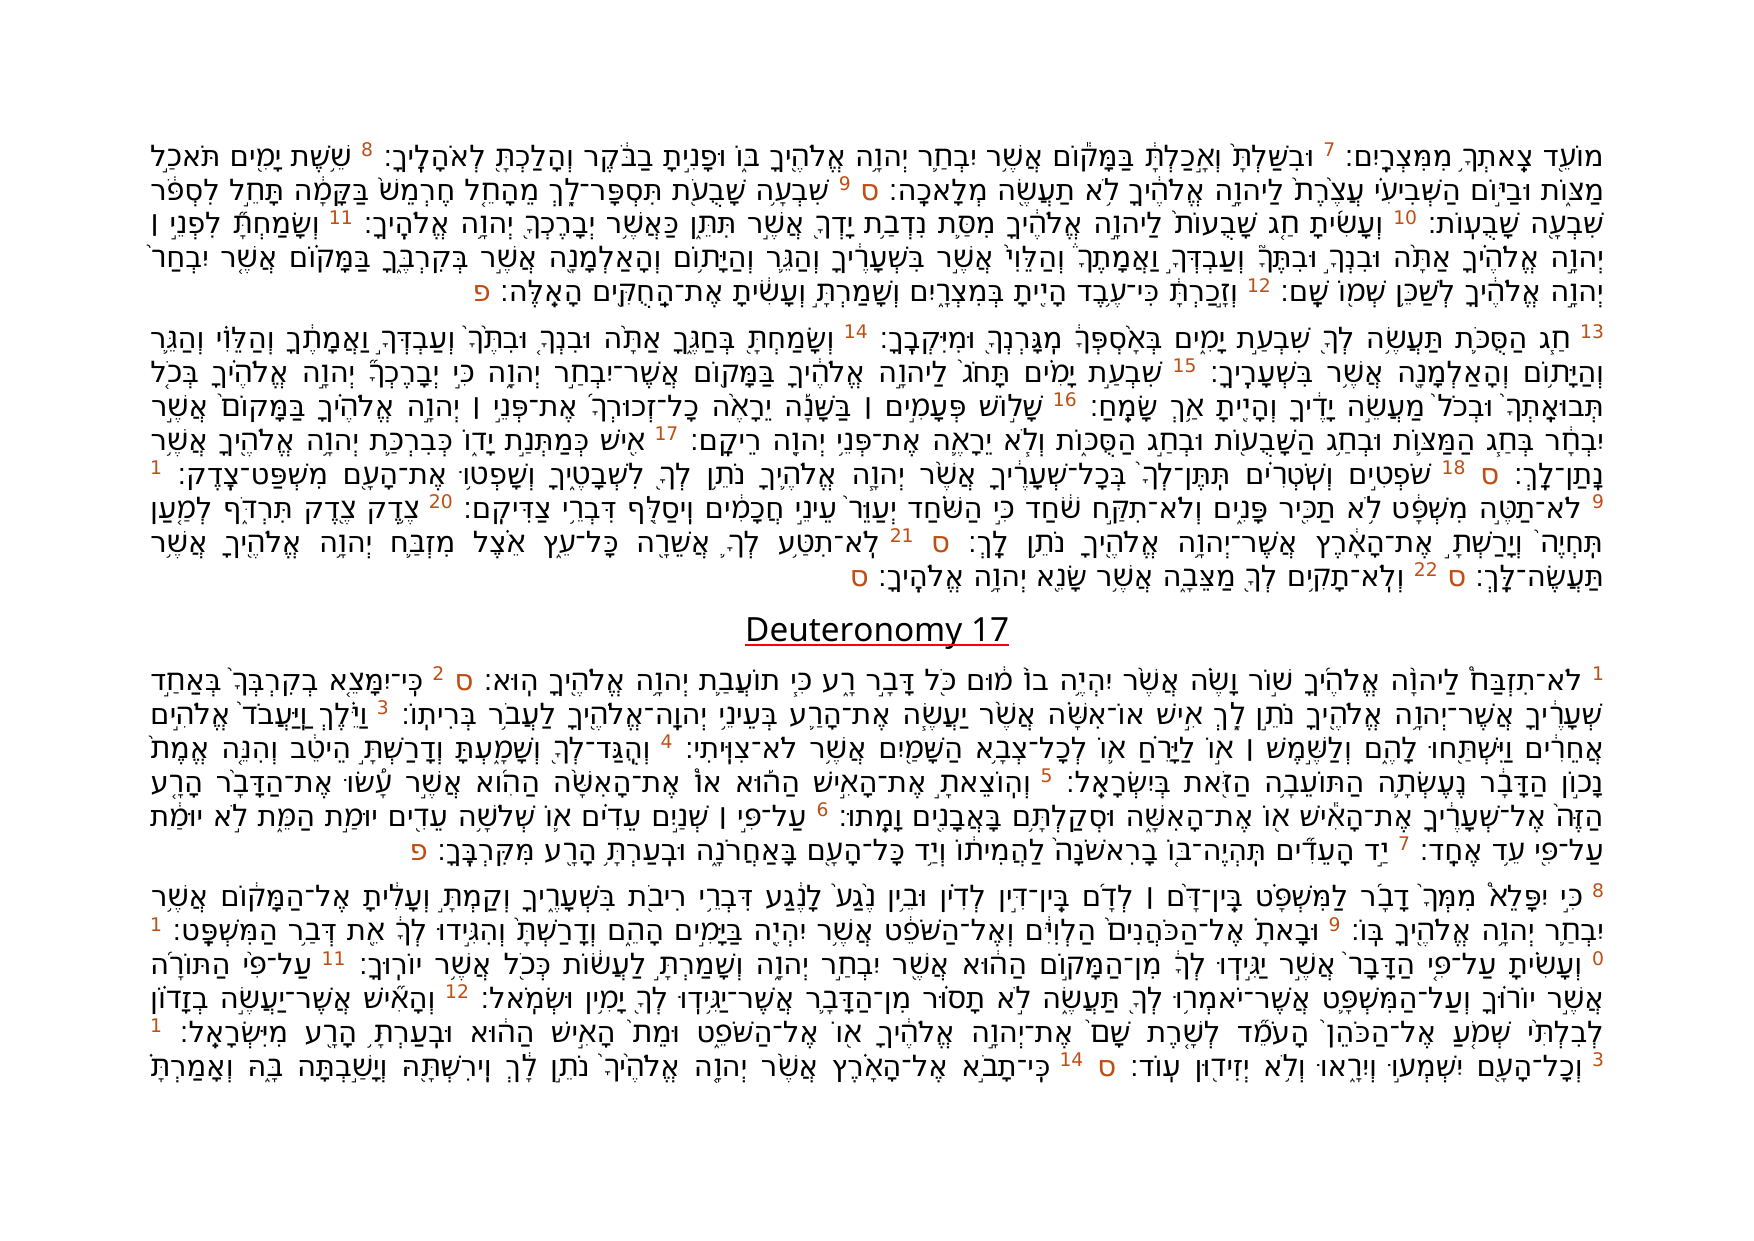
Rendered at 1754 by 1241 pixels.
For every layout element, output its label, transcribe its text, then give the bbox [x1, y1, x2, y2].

text 1 שָׁמוֹר֙ אֶת־חֹ֣דֶשׁ הָאָבִ֔יב וְעָשִׂ֣יתָ פֶּ֔סַח לַיהוָ֖ה אֱלֹהֶ֑יךָ כִּ֞י בְּחֹ֣דֶשׁ הָֽאָבִ֗יב הוֹצִ֨יאֲךָ֜ יְהוָ֧ה אֱלֹהֶ֛יךָ מִמִּצְרַ֖יִם לָֽיְלָה׃ 2 וְזָבַ֥חְתָּ פֶּ֛סַח לַיהוָ֥ה אֱלֹהֶ֖יךָ צֹ֣אן וּבָקָ֑ר בַּמָּקוֹם֙ אֲשֶׁר־יִבְחַ֣ר יְהוָ֔ה לְשַׁכֵּ֥ן שְׁמ֖וֹ שָֽׁם׃ ‬‬‬3 לֹא־תֹאכַ֤ל עָלָיו֙ חָמֵ֔ץ שִׁבְעַ֥ת יָמִ֛ים תֹּֽאכַל־עָלָ֥יו מַצּ֖וֹת לֶ֣חֶם עֹ֑נִי כִּ֣י בְחִפָּז֗וֹן יָצָ֙אתָ֙ מֵאֶ֣רֶץ מִצְרַ֔יִם לְמַ֣עַן תִּזְכֹּר֔ אֶת־י֤וֹם צֵֽאתְךָ֙ מֵאֶ֣רֶץ מִצְרַ֔יִם כֹּ֖ל יְמֵ֥י חַיֶּֽיךָ׃ ‬‬‬4 וְלֹֽא־יֵרָאֶ֨ה לְךָ֥ שְׂאֹ֛ר בְּכָל־גְּבֻלְךָ֖ שִׁבְעַ֣ת יָמִ֑ים וְלֹא־יָלִ֣ין מִן־הַבָּשָׂ֗ר אֲשֶׁ֨ר תִּזְבַּ֥ח בָּעֶ֛רֶב בַּיּ֥וֹם הָרִאשׁ֖וֹן לַבֹּֽקֶר׃ ‬‬‬5 לֹ֥א תוּכַ֖ל לִזְבֹּ֣חַ אֶת־הַפָּ֑סַח בְּאַחַ֣ד שְׁעָרֶ֔יךָ אֲשֶׁר־יְהוָ֥ה אֱלֹהֶ֖יךָ נֹתֵ֥ן לָֽךְ׃ ‬‬‬6 כִּ֠י אִֽם־אֶל־הַמָּק֞וֹם אֲשֶׁר־יִבְחַ֨ר יְהוָ֤ה אֱלֹהֶ֙יךָ֙ לְשַׁכֵּ֣ן שְׁמ֔וֹ שָׁ֛ם תִּזְבַּ֥ח אֶת־הַפֶּ֖סַח בָּעָ֑רֶב כְּב֣וֹא הַשֶּׁ֔מֶשׁ מוֹעֵ֖ד צֵֽאתְךָ֥ מִמִּצְרָֽיִם׃ ‬‬‬7 וּבִשַּׁלְתָּ֙ וְאָ֣כַלְתָּ֔ בַּמָּק֕וֹם אֲשֶׁ֥ר יִבְחַ֛ר יְהוָ֥ה אֱלֹהֶ֖יךָ בּ֑וֹ וּפָנִ֣יתָ בַבֹּ֔קֶר וְהָלַכְתָּ֖ לְאֹהָלֶֽיךָ׃ ‬‬‬8 שֵׁ֥שֶׁת יָמִ֖ים תֹּאכַ֣ל מַצּ֑וֹת וּבַיּ֣וֹם הַשְּׁבִיעִ֗י עֲצֶ֙רֶת֙ לַיהוָ֣ה אֱלֹהֶ֔יךָ לֹ֥א תַעֲשֶׂ֖ה מְלָאכָֽה׃ ס ‬‬‬9 שִׁבְעָ֥ה שָׁבֻעֹ֖ת תִּסְפָּר־לָ֑ךְ מֵהָחֵ֤ל חֶרְמֵשׁ֙ בַּקָּמָ֔ה תָּחֵ֣ל לִסְפֹּ֔ר שִׁבְעָ֖ה שָׁבֻעֽוֹת׃ ‬‬‬10 וְעָשִׂ֜יתָ חַ֤ג שָׁבֻעוֹת֙ לַיהוָ֣ה אֱלֹהֶ֔יךָ מִסַּ֛ת נִדְבַ֥ת יָדְךָ֖ אֲשֶׁ֣ר תִּתֵּ֑ן כַּאֲשֶׁ֥ר יְבָרֶכְךָ֖ יְהוָ֥ה אֱלֹהֶֽיךָ׃ ‬‬‬11 וְשָׂמַחְתָּ֞ לִפְנֵ֣י ׀ יְהוָ֣ה אֱלֹהֶ֗יךָ אַתָּ֨ה וּבִנְךָ֣ וּבִתֶּךָ֮ וְעַבְדְּךָ֣ וַאֲמָתֶךָ֒ וְהַלֵּוִי֙ אֲשֶׁ֣ר בִּשְׁעָרֶ֔יךָ וְהַגֵּ֛ר וְהַיָּת֥וֹם וְהָאַלְמָנָ֖ה אֲשֶׁ֣ר בְּקִרְבֶּ֑ךָ בַּמָּק֗וֹם אֲשֶׁ֤ר יִבְחַר֙ יְהוָ֣ה אֱלֹהֶ֔יךָ לְשַׁכֵּ֥ן שְׁמ֖וֹ שָֽׁם׃ ‬‬‬12 וְזָ֣כַרְתָּ֔ כִּי־עֶ֥בֶד הָיִ֖יתָ בְּמִצְרָ֑יִם וְשָׁמַרְתָּ֣ וְעָשִׂ֔יתָ אֶת־הֽ͏ַחֻקִּ֖ים הָאֵֽלֶּה׃ פ ‬‬‬‬‬‬‬‬‬‬‬‬‬‬ [150, 139, 1604, 309]
text 13 חַ֧ג הַסֻּכֹּ֛ת תַּעֲשֶׂ֥ה לְךָ֖ שִׁבְעַ֣ת יָמִ֑ים בְּאָ֨סְפְּךָ֔ מִֽגָּרְנְךָ֖ וּמִיִּקְבֶֽךָ׃ ‬‬‬14 וְשָׂמַחְתָּ֖ בְּחַגֶּ֑ךָ אַתָּ֨ה וּבִנְךָ֤ וּבִתֶּ֙ךָ֙ וְעַבְדְּךָ֣ וַאֲמָתֶ֔ךָ וְהַלֵּוִ֗י וְהַגֵּ֛ר וְהַיָּת֥וֹם וְהָאַלְמָנָ֖ה אֲשֶׁ֥ר בִּשְׁעָרֶֽיךָ׃ ‬‬‬15 שִׁבְעַ֣ת יָמִ֗ים תָּחֹג֙ לַיהוָ֣ה אֱלֹהֶ֔יךָ בַּמָּק֖וֹם אֲשֶׁר־יִבְחַ֣ר יְהוָ֑ה כִּ֣י יְבָרֶכְךָ֞ יְהוָ֣ה אֱלֹהֶ֗יךָ בְּכֹ֤ל תְּבוּאָֽתְךָ֙ וּבְכֹל֙ מַעֲשֵׂ֣ה יָדֶ֔יךָ וְהָיִ֖יתָ אַ֥ךְ שָׂמֵֽחַ׃ ‬‬‬16 שָׁל֣וֹשׁ פְּעָמִ֣ים ׀ בַּשָּׁנָ֡ה יֵרָאֶ֨ה כָל־זְכוּרְךָ֜ אֶת־פְּנֵ֣י ׀ יְהוָ֣ה אֱלֹהֶ֗יךָ בַּמָּקוֹם֙ אֲשֶׁ֣ר יִבְחָ֔ר בְּחַ֧ג הַמַּצּ֛וֹת וּבְחַ֥ג הַשָּׁבֻע֖וֹת וּבְחַ֣ג הַסֻּכּ֑וֹת וְלֹ֧א יֵרָאֶ֛ה אֶת־פְּנֵ֥י יְהוָ֖ה רֵיקָֽם׃ ‬‬‬17 אִ֖ישׁ כְּמַתְּנַ֣ת יָד֑וֹ כְּבִרְכַּ֛ת יְהוָ֥ה אֱלֹהֶ֖יךָ אֲשֶׁ֥ר נָֽתַן־לָֽךְ׃ ס ‬‬‬18 שֹׁפְטִ֣ים וְשֹֽׁטְרִ֗ים תִּֽתֶּן־לְךָ֙ בְּכָל־שְׁעָרֶ֔יךָ אֲשֶׁ֨ר יְהוָ֧ה אֱלֹהֶ֛יךָ נֹתֵ֥ן לְךָ֖ לִשְׁבָטֶ֑יךָ וְשָׁפְט֥וּ אֶת־הָעָ֖ם מִשְׁפַּט־צֶֽדֶק׃ ‬‬‬19 לֹא־תַטֶּ֣ה מִשְׁפָּ֔ט לֹ֥א תַכִּ֖יר פָּנִ֑ים וְלֹא־תִקַּ֣ח שֹׁ֔חַד כִּ֣י הַשֹּׁ֗חַד יְעַוֵּר֙ עֵינֵ֣י חֲכָמִ֔ים וִֽיסַלֵּ֖ף דִּבְרֵ֥י צַדִּיקִֽם׃ ‬‬‬20 צֶ֥דֶק צֶ֖דֶק תִּרְדֹּ֑ף לְמַ֤עַן תִּֽחְיֶה֙ וְיָרַשְׁתָּ֣ אֶת־הָאָ֔רֶץ אֲשֶׁר־יְהוָ֥ה אֱלֹהֶ֖יךָ נֹתֵ֥ן לָֽךְ׃ ס ‬‬‬21 לֹֽא־תִטַּ֥ע לְךָ֛ אֲשֵׁרָ֖ה כָּל־עֵ֑ץ אֵ֗צֶל מִזְבַּ֛ח יְהוָ֥ה אֱלֹהֶ֖יךָ אֲשֶׁ֥ר תַּעֲשֶׂה־לָּֽךְ׃ ס ‬‬‬22 וְלֹֽא־תָקִ֥ים לְךָ֖ מַצֵּבָ֑ה אֲשֶׁ֥ר שָׂנֵ֖א יְהוָ֥ה אֱלֹהֶֽיךָ׃ ס ‬‬‬‬‬‬‬‬‬‬‬‬‬ [150, 321, 1604, 593]
text 1 לֹא־תִזְבַּח֩ לַיהוָ֨ה אֱלֹהֶ֜יךָ שׁ֣וֹר וָשֶׂ֗ה אֲשֶׁ֨ר יִהְיֶ֥ה בוֹ֙ מ֔וּם כֹּ֖ל דָּבָ֣ר רָ֑ע כִּ֧י תוֹעֲבַ֛ת יְהוָ֥ה אֱלֹהֶ֖יךָ הֽוּא׃ ס 2 כִּֽי־יִמָּצֵ֤א בְקִרְבְּךָ֙ בְּאַחַ֣ד שְׁעָרֶ֔יךָ אֲשֶׁר־יְהוָ֥ה אֱלֹהֶ֖יךָ נֹתֵ֣ן לָ֑ךְ אִ֣ישׁ אוֹ־אִשָּׁ֗ה אֲשֶׁ֨ר יַעֲשֶׂ֧ה אֶת־הָרַ֛ע בְּעֵינֵ֥י יְהוָֽה־אֱלֹהֶ֖יךָ לַעֲבֹ֥ר בְּרִיתֽוֹ׃ ‬‬‬3 וַיֵּ֗לֶךְ וֽ͏ַיַּעֲבֹד֙ אֱלֹהִ֣ים אֲחֵרִ֔ים וַיִּשְׁתַּ֖חוּ לָהֶ֑ם וְלַשֶּׁ֣מֶשׁ ׀ א֣וֹ לַיָּרֵ֗חַ א֛וֹ לְכָל־צְבָ֥א הַשָּׁמַ֖יִם אֲשֶׁ֥ר לֹא־צִוִּֽיתִי׃ ‬‬‬4 וְהֻֽגַּד־לְךָ֖ וְשָׁמָ֑עְתָּ וְדָרַשְׁתָּ֣ הֵיטֵ֔ב וְהִנֵּ֤ה אֱמֶת֙ נָכ֣וֹן הַדָּבָ֔ר נֶעֶשְׂתָ֛ה הַתּוֹעֵבָ֥ה הַזֹּ֖את בְּיִשְׂרָאֵֽל׃ ‬‬‬5 וְהֽוֹצֵאתָ֣ אֶת־הָאִ֣ישׁ הַה֡וּא אוֹ֩ אֶת־הָאִשָּׁ֨ה הַהִ֜וא אֲשֶׁ֣ר עָ֠שׂוּ אֶת־הַדָּבָ֨ר הָרָ֤ע הַזֶּה֙ אֶל־שְׁעָרֶ֔יךָ אֶת־הָאִ֕ישׁ א֖וֹ אֶת־הָאִשָּׁ֑ה וּסְקַלְתָּ֥ם בָּאֲבָנִ֖ים וָמֵֽתוּ׃ ‬‬‬6 עַל־פִּ֣י ׀ שְׁנַ֣יִם עֵדִ֗ים א֛וֹ שְׁלֹשָׁ֥ה עֵדִ֖ים יוּמַ֣ת הַמֵּ֑ת לֹ֣א יוּמַ֔ת עַל־פִּ֖י עֵ֥ד אֶחָֽד׃ ‬‬‬7 יַ֣ד הָעֵדִ֞ים תִּֽהְיֶה־בּ֤וֹ בָרִאשֹׁנָה֙ לַהֲמִית֔וֹ וְיַ֥ד כָּל־הָעָ֖ם בָּאַחֲרֹנָ֑ה וּבִֽעַרְתָּ֥ הָרָ֖ע מִּקִּרְבֶּֽךָ׃ פ ‬‬‬‬‬‬‬‬‬ [150, 663, 1604, 867]
text Deuteronomy 17 [150, 605, 1604, 651]
text 8 כִּ֣י יִפָּלֵא֩ מִמְּךָ֨ דָבָ֜ר לַמִּשְׁפָּ֗ט בֵּֽין־דָּ֨ם ׀ לְדָ֜ם בֵּֽין־דִּ֣ין לְדִ֗ין וּבֵ֥ין נֶ֙גַע֙ לָנֶ֔גַע דִּבְרֵ֥י רִיבֹ֖ת בִּשְׁעָרֶ֑יךָ וְקַמְתָּ֣ וְעָלִ֔יתָ אֶל־הַמָּק֔וֹם אֲשֶׁ֥ר יִבְחַ֛ר יְהוָ֥ה אֱלֹהֶ֖יךָ בּֽוֹ׃ ‬‬‬9 וּבָאתָ֗ אֶל־הַכֹּהֲנִים֙ הַלְוִיִּ֔ם וְאֶל־הַשֹּׁפֵ֔ט אֲשֶׁ֥ר יִהְיֶ֖ה בַּיָּמִ֣ים הָהֵ֑ם וְדָרַשְׁתָּ֙ וְהִגִּ֣ידוּ לְךָ֔ אֵ֖ת דְּבַ֥ר הַמִּשְׁפָּֽט׃ ‬‬‬10 וְעָשִׂ֗יתָ עַל־פִּ֤י הַדָּבָר֙ אֲשֶׁ֣ר יַגִּ֣ידֽוּ לְךָ֔ מִן־הַמָּק֣וֹם הַה֔וּא אֲשֶׁ֖ר יִבְחַ֣ר יְהוָ֑ה וְשָׁמַרְתָּ֣ לַעֲשׂ֔וֹת כְּכֹ֖ל אֲשֶׁ֥ר יוֹרֽוּךָ׃ ‬‬‬11 עַל־פִּ֨י הַתּוֹרָ֜ה אֲשֶׁ֣ר יוֹר֗וּךָ וְעַל־הַמִּשְׁפָּ֛ט אֲשֶׁר־יֹאמְר֥וּ לְךָ֖ תַּעֲשֶׂ֑ה לֹ֣א תָס֗וּר מִן־הַדָּבָ֛ר אֲשֶׁר־יַגִּ֥ידֽוּ לְךָ֖ יָמִ֥ין וּשְׂמֹֽאל׃ ‬‬‬12 וְהָאִ֞ישׁ אֲשֶׁר־יַעֲשֶׂ֣ה בְזָד֗וֹן לְבִלְתִּ֨י שְׁמֹ֤עַ אֶל־הַכֹּהֵן֙ הָעֹמֵ֞ד לְשָׁ֤רֶת שָׁם֙ אֶת־יְהוָ֣ה אֱלֹהֶ֔יךָ א֖וֹ אֶל־הַשֹּׁפֵ֑ט וּמֵת֙ הָאִ֣ישׁ הַה֔וּא וּבִֽעַרְתָּ֥ הָרָ֖ע מִיִּשְׂרָאֵֽל׃ ‬‬‬13 וְכָל־הָעָ֖ם יִשְׁמְע֣וּ וְיִרָ֑אוּ וְלֹ֥א יְזִיד֖וּן עֽוֹד׃ ס ‬‬‬14 כִּֽי־תָבֹ֣א אֶל־הָאָ֗רֶץ אֲשֶׁ֨ר יְהוָ֤ה אֱלֹהֶ֙יךָ֙ נֹתֵ֣ן לָ֔ךְ וִֽירִשְׁתָּ֖הּ וְיָשַׁ֣בְתָּה בָּ֑הּ וְאָמַרְתָּ֗ אָשִׂ֤ימָה עָלַי֙ מֶ֔לֶךְ כְּכָל־הַגּוֹיִ֖ם אֲשֶׁ֥ר סְבִיבֹתָֽי׃ ‬‬‬15 שׂ֣וֹם תָּשִׂ֤ים עָלֶ֙יךָ֙ מֶ֔לֶךְ אֲשֶׁ֥ר יִבְחַ֛ר יְהוָ֥ה אֱלֹהֶ֖יךָ בּ֑וֹ מִקֶּ֣רֶב אַחֶ֗יךָ תָּשִׂ֤ים עָלֶ֙יךָ֙ מֶ֔לֶךְ לֹ֣א תוּכַ֗ל לָתֵ֤ת עָלֶ֙יךָ֙ אִ֣ישׁ נָכְרִ֔י אֲשֶׁ֥ר לֹֽא־אָחִ֖יךָ הֽוּא׃ ‬‬‬16 רַק֮ לֹא־יַרְבֶּה־לּ֣וֹ סוּסִים֒ וְלֹֽא־יָשִׁ֤יב אֶת־הָעָם֙ מִצְרַ֔יְמָה לְמַ֖עַן הַרְבּ֣וֹת ס֑וּס וַֽיהוָה֙ אָמַ֣ר לָכֶ֔ם לֹ֣א תֹסִפ֗וּן לָשׁ֛וּב בַּדֶּ֥רֶךְ הַזֶּ֖ה עֽוֹד׃ ‬‬‬17 וְלֹ֤א יַרְבֶּה־לּוֹ֙ נָשִׁ֔ים וְלֹ֥א יָס֖וּר לְבָב֑וֹ וְכֶ֣סֶף וְזָהָ֔ב לֹ֥א יַרְבֶּה־לּ֖וֹ מְאֹֽד׃ ‬‬‬18 וְהָיָ֣ה כְשִׁבְתּ֔וֹ עַ֖ל כִּסֵּ֣א מַמְלַכְתּ֑וֹ וְכָ֨תַב ל֜וֹ אֶת־מִשְׁנֵ֨ה הַתּוֹרָ֤ה הַזֹּאת֙ עַל־סֵ֔פֶר מִלִּפְנֵ֖י הַכֹּהֲנִ֥ים הַלְוִיִּֽם׃ ‬‬‬‬‬19 וְהָיְתָ֣ה עִמּ֔וֹ וְקָ֥רָא ב֖וֹ כָּל־יְמֵ֣י חַיָּ֑יו לְמַ֣עַן יִלְמַ֗ד לְיִרְאָה֙ אֶת־יְהוָ֣ה אֱלֹהָ֔יו לִ֠שְׁמֹר אֶֽת־כָּל־דִּבְרֵ֞י הַתּוֹרָ֥ה הַזֹּ֛את וְאֶת־הַחֻקִּ֥ים הָאֵ֖לֶּה לַעֲשֹׂתָֽם׃ ‬‬‬20 לְבִלְתִּ֤י רוּם־לְבָבוֹ֙ מֵֽאֶחָ֔יו וּלְבִלְתִּ֛י ס֥וּר מִן־הַמִּצְוָ֖ה יָמִ֣ין וּשְׂמֹ֑אול לְמַעַן֩ יַאֲרִ֨יךְ יָמִ֧ים עַל־מַמְלַכְתּ֛וֹ ה֥וּא וּבָנָ֖יו בְּקֶ֥רֶב יִשְׂרָאֵֽל׃ ס ‬‬‬‬‬‬‬‬‬‬‬‬‬‬‬‬ [150, 879, 1604, 1083]
